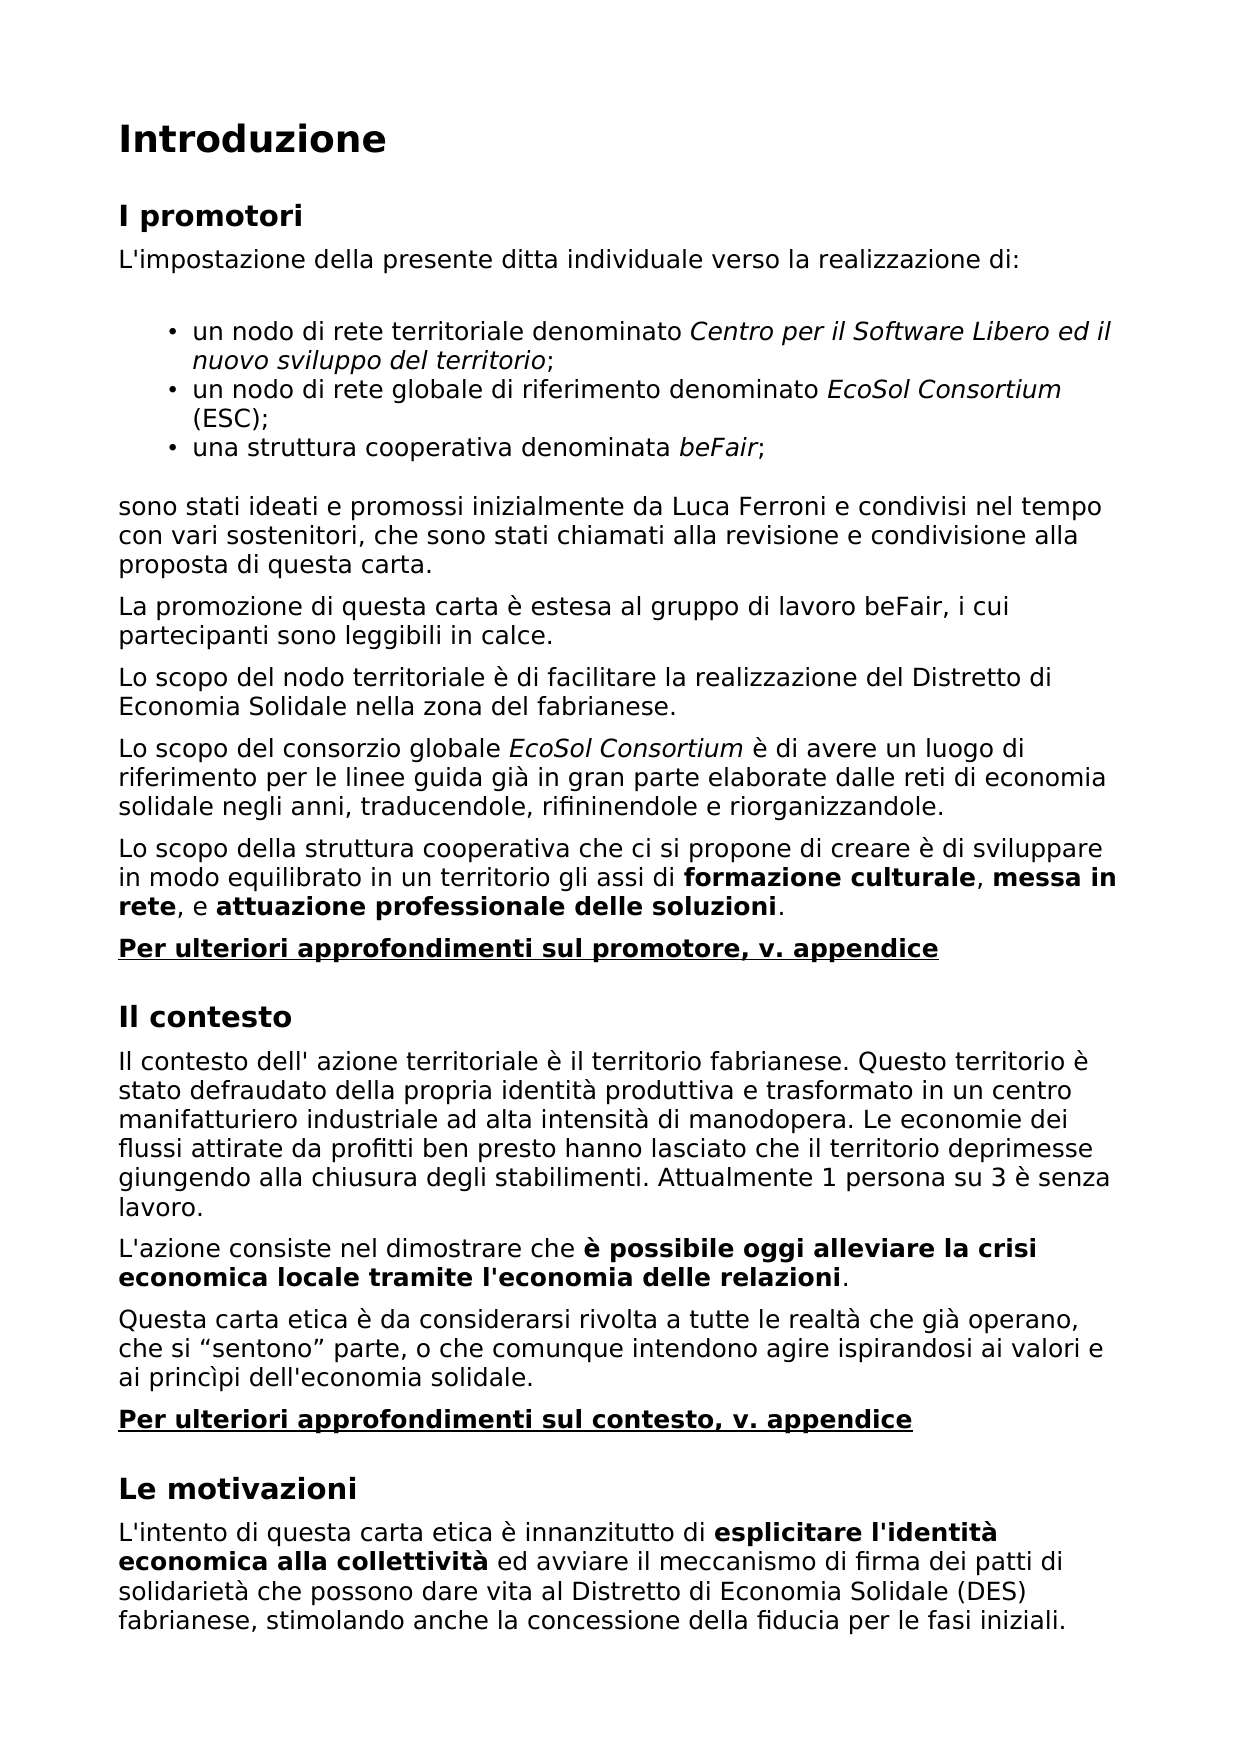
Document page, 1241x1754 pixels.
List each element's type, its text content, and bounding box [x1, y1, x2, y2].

text Per ulteriori approfondimenti sul contesto, v. appendice [118, 1405, 1122, 1434]
text Lo scopo del nodo territoriale è di facilitare la realizzazione del Distretto di Economia Solidale nella zona del fabrianese. [118, 663, 1122, 721]
text L'impostazione della presente ditta individuale verso la realizzazione di: [118, 246, 1122, 275]
text sono stati ideati e promossi inizialmente da Luca Ferroni e condivisi nel tempo con vari sostenitori, che sono stati chiamati alla revisione e condivisione alla proposta di questa carta. [118, 492, 1122, 580]
subtitle Il contesto [118, 1001, 1122, 1034]
subtitle I promotori [118, 199, 1122, 233]
text Lo scopo della struttura cooperativa che ci si propone di creare è di sviluppare in modo equilibrato in un territorio gli assi di formazione culturale, messa in rete, e attuazione professionale delle soluzioni. [118, 834, 1122, 921]
subtitle Le motivazioni [118, 1472, 1122, 1506]
text Lo scopo del consorzio globale EcoSol Consortium è di avere un luogo di riferimento per le linee guida già in gran parte elaborate dalle reti di economia solidale negli anni, traducendole, rifininendole e riorganizzandole. [118, 734, 1122, 821]
text Il contesto dell' azione territoriale è il territorio fabrianese. Questo territorio è stato defraudato della propria identità produttiva e trasformato in un centro manifatturiero industriale ad alta intensità di manodopera. Le economie dei flussi attirate da profitti ben presto hanno lasciato che il territorio deprimesse giungendo alla chiusura degli stabilimenti. Attualmente 1 persona su 3 è senza lavoro. [118, 1047, 1122, 1222]
subtitle Introduzione [118, 118, 1122, 162]
list un nodo di rete territoriale denominato Centro per il Software Libero ed il nuovo sviluppo del territorio; [177, 317, 1122, 375]
text L'intento di questa carta etica è innanzitutto di esplicitare l'identità economica alla collettività ed avviare il meccanismo di firma dei patti di solidarietà che possono dare vita al Distretto di Economia Solidale (DES) fabrianese, stimolando anche la concessione della fiducia per le fasi iniziali. [118, 1518, 1122, 1635]
list un nodo di rete globale di riferimento denominato EcoSol Consortium (ESC); [177, 375, 1122, 433]
text Questa carta etica è da considerarsi rivolta a tutte le realtà che già operano, che si “sentono” parte, o che comunque intendono agire ispirandosi ai valori e ai princìpi dell'economia solidale. [118, 1305, 1122, 1393]
text Per ulteriori approfondimenti sul promotore, v. appendice [118, 934, 1122, 963]
text L'azione consiste nel dimostrare che è possibile oggi alleviare la crisi economica locale tramite l'economia delle relazioni. [118, 1234, 1122, 1293]
text La promozione di questa carta è estesa al gruppo di lavoro beFair, i cui partecipanti sono leggibili in calce. [118, 592, 1122, 651]
list una struttura cooperativa denominata beFair; [177, 433, 1122, 463]
